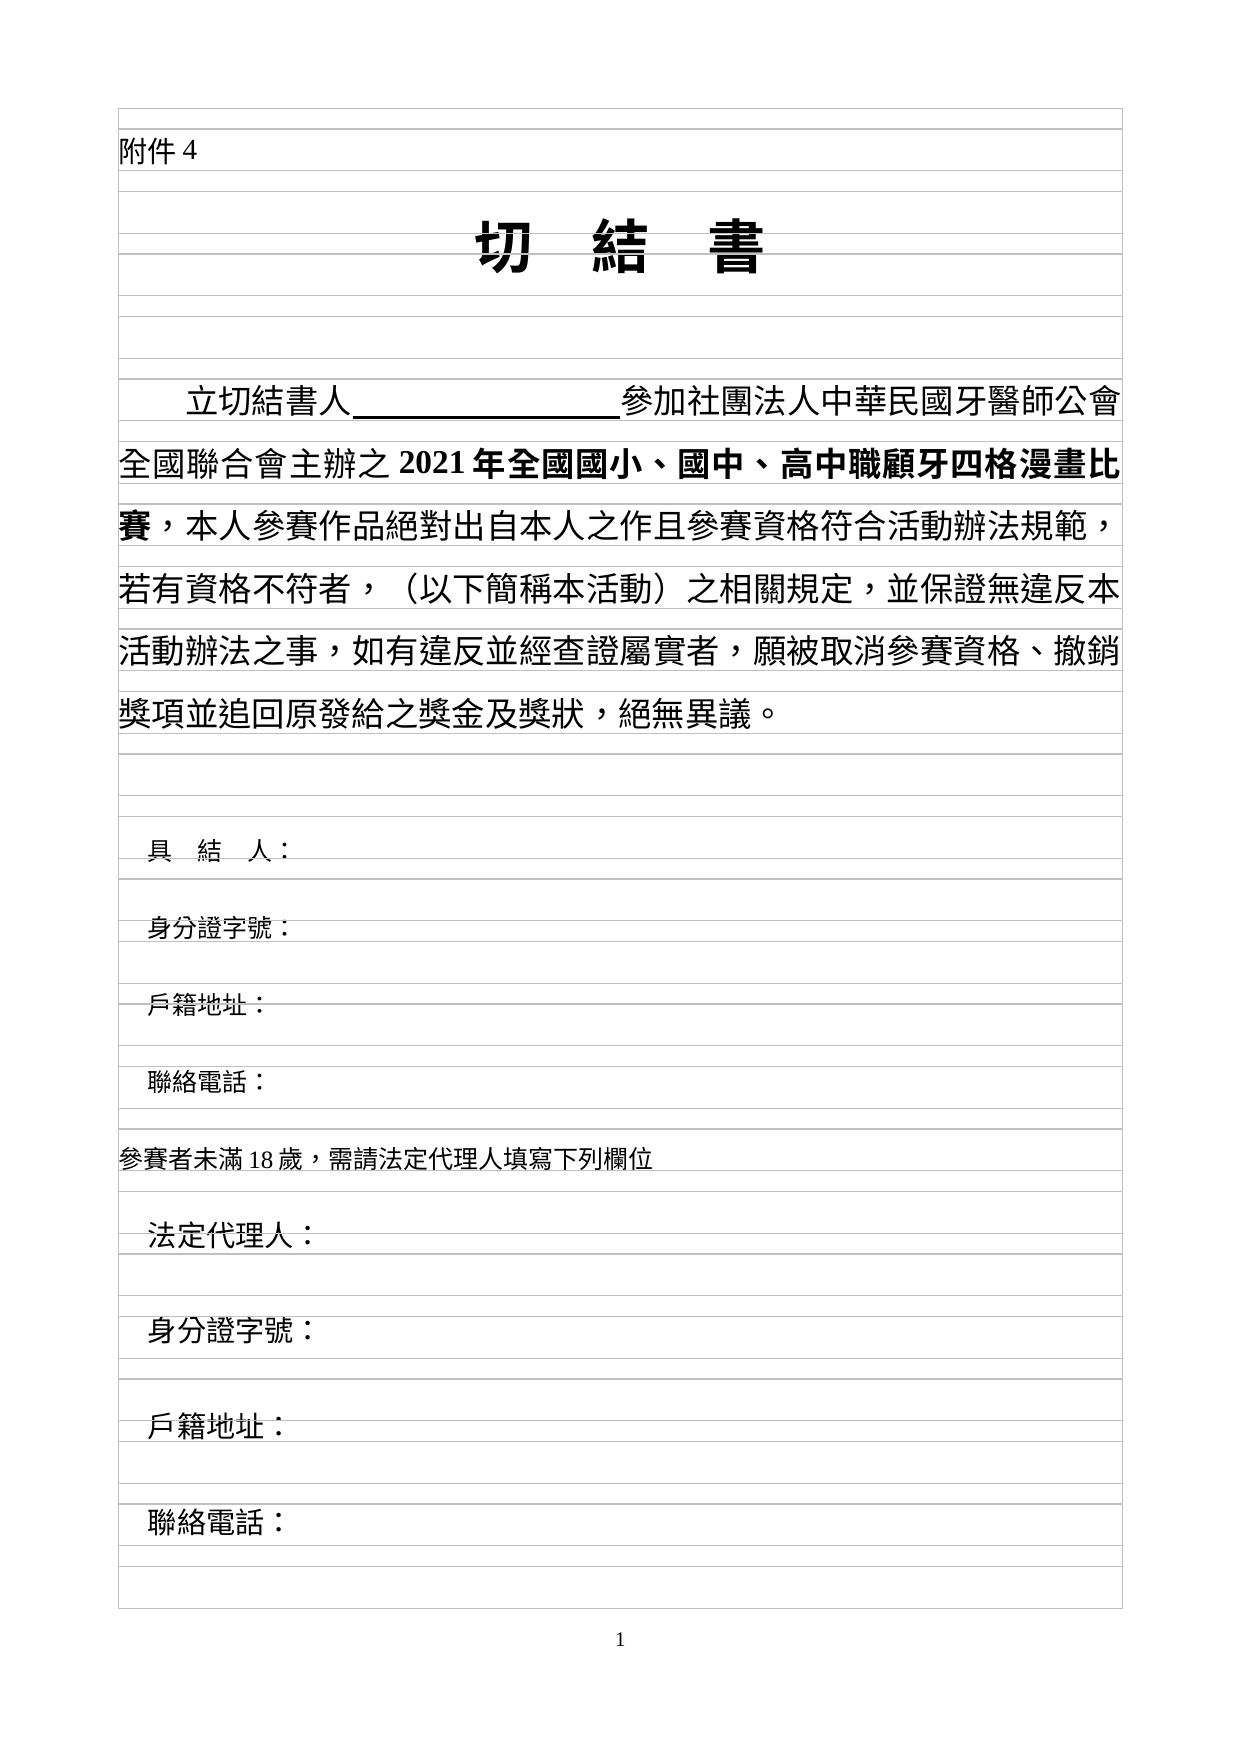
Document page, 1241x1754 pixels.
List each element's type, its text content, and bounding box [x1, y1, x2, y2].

text 切 結 書 [119, 171, 1122, 191]
text 法定代理人： [148, 1199, 1122, 1233]
text 參賽者未滿18歲，需請法定代理人填寫下列欄位 [119, 1130, 1122, 1170]
text 切 結 書 [489, 234, 506, 253]
text 切 結 書 [739, 234, 1122, 253]
text 活動辦法之事，如有違反並經查證屬實者，願被取消參賽資格、撤銷 [119, 630, 1122, 670]
text 戶籍地址： [148, 1442, 1122, 1449]
text 法定代理人： [148, 1234, 1122, 1253]
text 切 結 書 [119, 234, 482, 253]
text 具 結 人： [148, 859, 1122, 872]
text 身分證字號： [148, 921, 1122, 941]
text 戶籍地址： [148, 1391, 1122, 1420]
text [119, 546, 1122, 566]
text 聯絡電話： [148, 1505, 1122, 1545]
text [119, 671, 1122, 691]
text 身分證字號： [148, 1317, 1122, 1353]
text 具 結 人： [148, 817, 1122, 858]
text 切 結 書 [608, 234, 732, 253]
text [119, 109, 1122, 128]
text [119, 1171, 1122, 1181]
text 全國聯合會主辦之2021年全國國小、國中、高中職顧牙四格漫畫比 [119, 442, 1122, 483]
text 附件4 [119, 130, 1122, 170]
text [119, 359, 1122, 378]
text [119, 484, 1122, 503]
text 切 結 書 [511, 234, 522, 253]
text 若有資格不符者，（以下簡稱本活動）之相關規定，並保證無違反本 [119, 567, 1122, 608]
text [148, 1046, 1122, 1066]
text 戶籍地址： [148, 1005, 1122, 1026]
text 切 結 書 [119, 192, 1122, 233]
text 獎項並追回原發給之獎金及獎狀，絕無異議。 [119, 692, 1122, 733]
text [148, 1487, 1122, 1503]
text 切 結 書 [528, 234, 601, 253]
text [148, 942, 1122, 949]
text 立切結書人 參加社團法人中華民國牙醫師公會 [119, 380, 1122, 420]
text [119, 1122, 1122, 1128]
text 聯絡電話： [148, 1067, 1122, 1103]
text [148, 1296, 1122, 1316]
text 戶籍地址： [148, 984, 1122, 1003]
text [148, 891, 1122, 920]
text 戶籍地址： [148, 968, 1122, 983]
text [119, 421, 1122, 441]
text 戶籍地址： [148, 1421, 1122, 1441]
text 切 結 書 [119, 255, 1122, 295]
text [119, 609, 1122, 628]
text 賽，本人參賽作品絕對出自本人之作且參賽資格符合活動辦法規範， [119, 505, 1122, 545]
